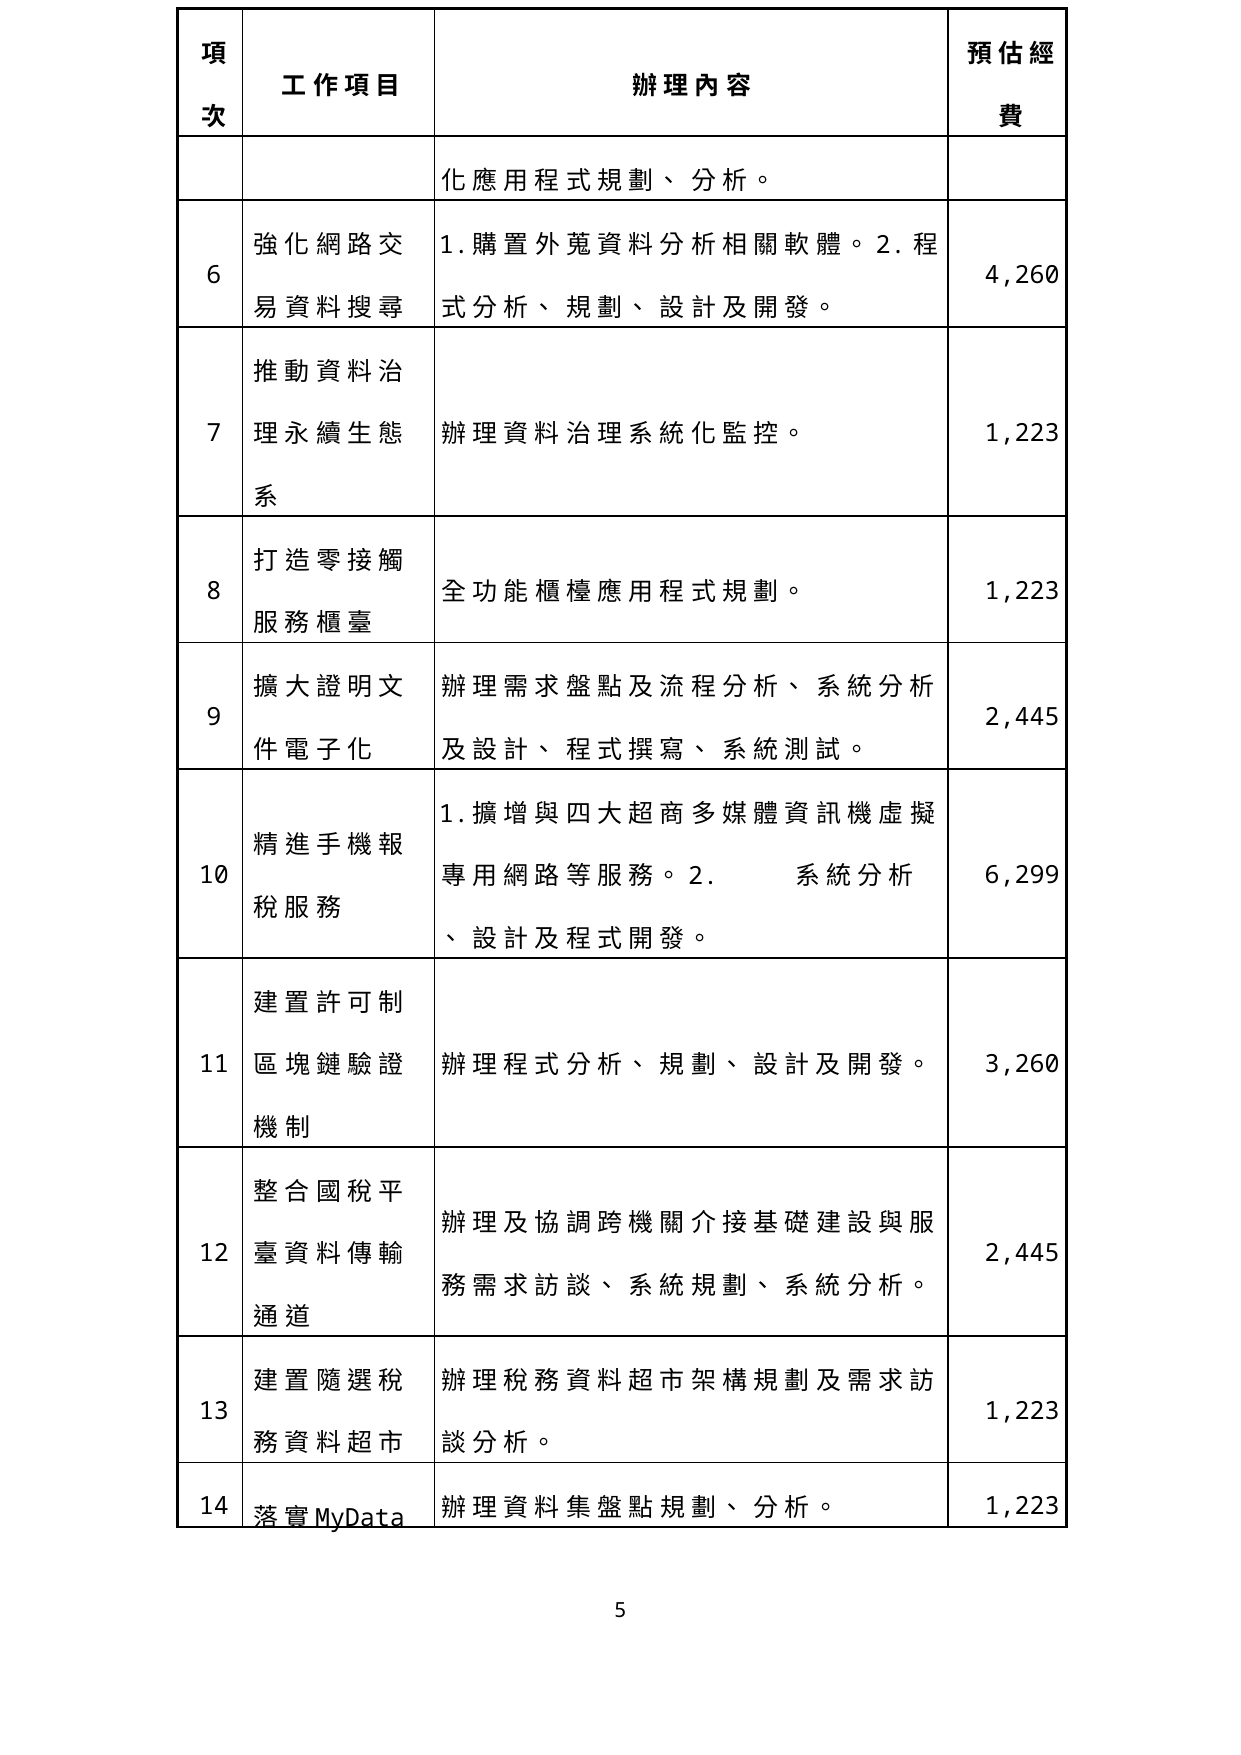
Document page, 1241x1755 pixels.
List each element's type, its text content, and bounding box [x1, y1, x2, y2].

table_cell 整合國稅平臺資料傳輸通道 [243, 1148, 434, 1335]
table_cell 6 [179, 201, 242, 326]
table_cell 7 [179, 328, 242, 515]
table_cell 落實MyData [243, 1463, 434, 1526]
table_cell 推動資料治理永續生態系 [243, 328, 434, 515]
table_cell 辦理程式分析、規劃、設計及開發。 [435, 959, 947, 1146]
table_cell 13 [179, 1337, 242, 1462]
table_cell 1.擴增與四大超商多媒體資訊機虛擬專用網路等服務。2. 系統分析、設計及程式開發。 [435, 770, 947, 957]
table_cell 辦理稅務資料超市架構規劃及需求訪談分析。 [435, 1337, 947, 1462]
table_cell 4,260 [949, 201, 1065, 326]
table_cell [949, 137, 1065, 199]
table_cell 2,445 [949, 643, 1065, 768]
table_header 工作項目 [243, 10, 434, 135]
table_cell 1,223 [949, 1463, 1065, 1526]
table_header 預估經費 [949, 10, 1065, 135]
table_cell 強化網路交易資料搜尋 [243, 201, 434, 326]
table_cell 2,445 [949, 1148, 1065, 1335]
table_cell 化應用程式規劃、分析。 [435, 137, 947, 199]
table_cell 打造零接觸服務櫃臺 [243, 517, 434, 642]
table_cell 擴大證明文件電子化 [243, 643, 434, 768]
table_cell 1.購置外蒐資料分析相關軟體。2. 程式分析、規劃、設計及開發。 [435, 201, 947, 326]
table_cell 8 [179, 517, 242, 642]
table_cell 9 [179, 643, 242, 768]
table_cell 精進手機報稅服務 [243, 770, 434, 957]
table_cell 全功能櫃檯應用程式規劃。 [435, 517, 947, 642]
table_cell 1,223 [949, 517, 1065, 642]
table_cell 辦理需求盤點及流程分析、系統分析及設計、程式撰寫、系統測試。 [435, 643, 947, 768]
table_header 項次 [179, 10, 242, 135]
table_cell 辦理及協調跨機關介接基礎建設與服務需求訪談、系統規劃、系統分析。 [435, 1148, 947, 1335]
table_header 辦理內容 [435, 10, 947, 135]
table_cell 建置許可制區塊鏈驗證機制 [243, 959, 434, 1146]
table_cell 1,223 [949, 328, 1065, 515]
table_cell 6,299 [949, 770, 1065, 957]
table_cell 14 [179, 1463, 242, 1526]
table_cell [179, 137, 242, 199]
table_cell 辦理資料治理系統化監控。 [435, 328, 947, 515]
table_cell [243, 137, 434, 199]
table_cell 辦理資料集盤點規劃、分析。 [435, 1463, 947, 1526]
table_cell 3,260 [949, 959, 1065, 1146]
table_cell 11 [179, 959, 242, 1146]
table_cell 建置隨選稅務資料超市 [243, 1337, 434, 1462]
table_cell 1,223 [949, 1337, 1065, 1462]
table_cell 10 [179, 770, 242, 957]
table_cell 12 [179, 1148, 242, 1335]
